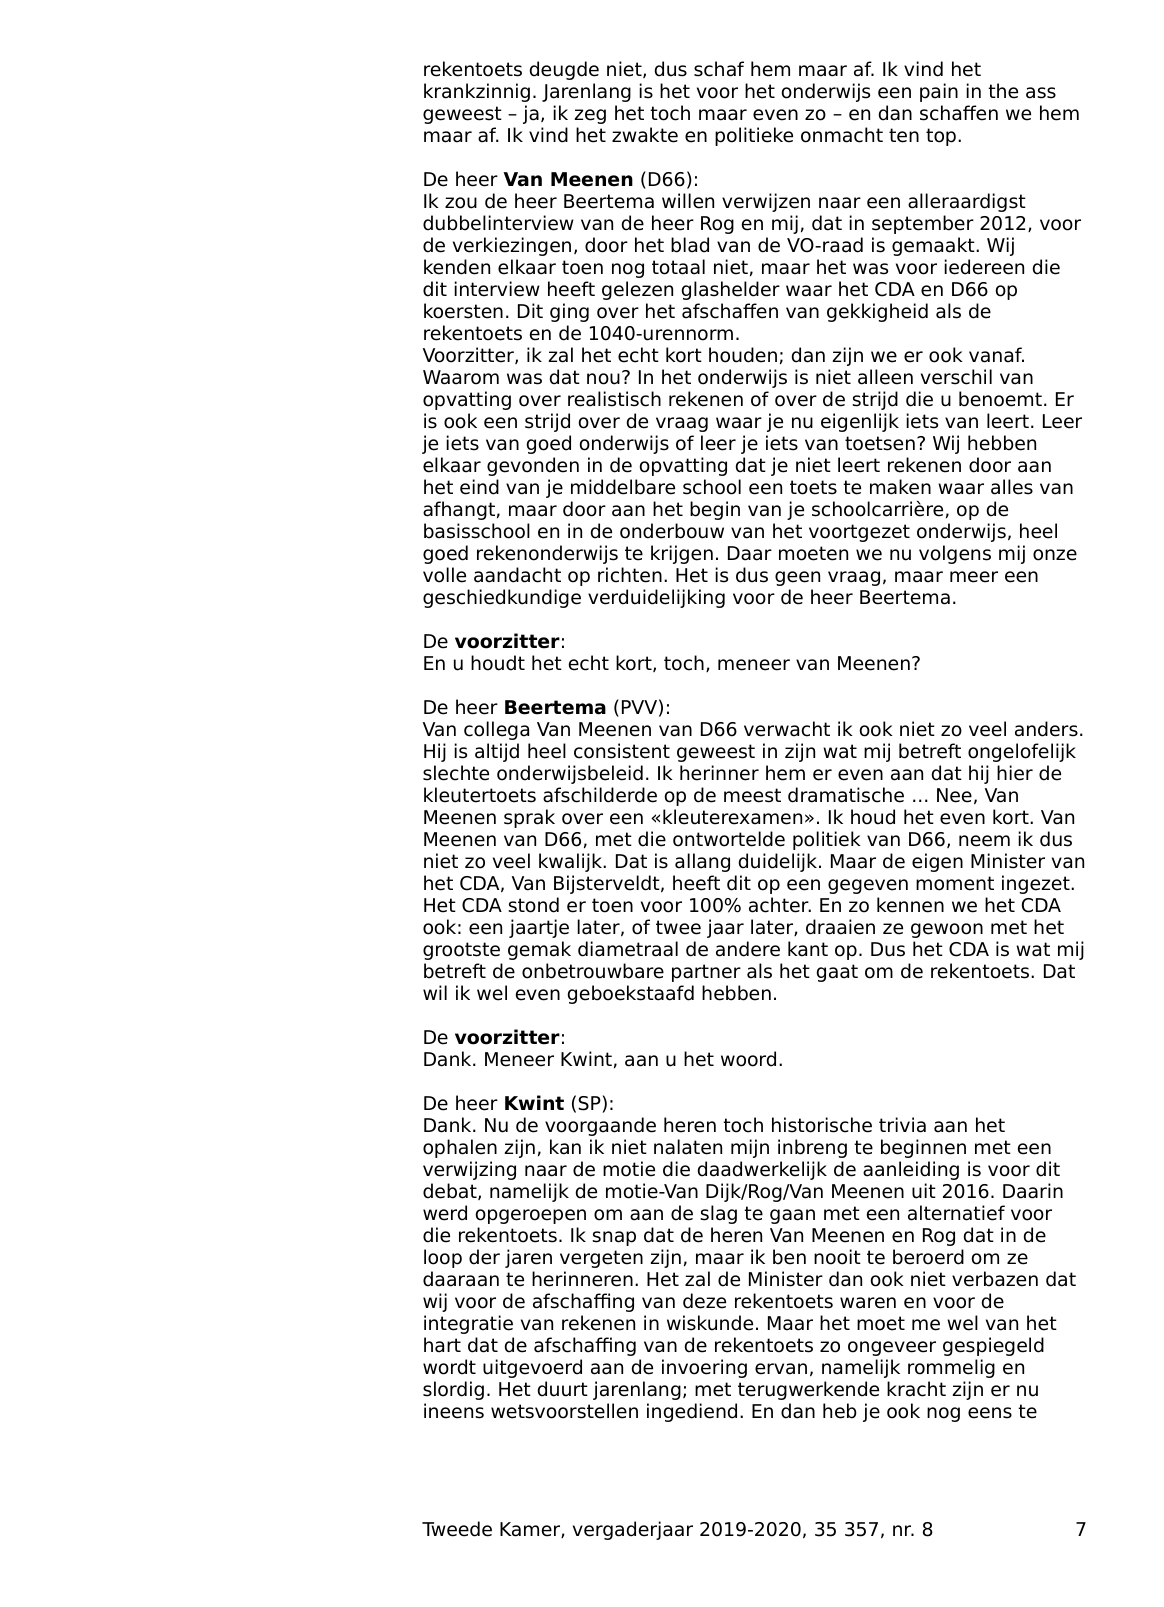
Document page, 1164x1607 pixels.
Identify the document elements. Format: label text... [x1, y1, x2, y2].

text De voorzitter: [422, 1027, 1087, 1049]
text rekentoets deugde niet, dus schaf hem maar af. Ik vind het krankzinnig. Jarenlang is het voor het onderwijs een pain in the ass geweest – ja, ik zeg het toch maar even zo – en dan schaffen we hem maar af. Ik vind het zwakte en politieke onmacht ten top. [422, 59, 1087, 147]
text De heer Van Meenen (D66): [422, 169, 1087, 191]
text De heer Beertema (PVV): [422, 697, 1087, 719]
text De voorzitter: [422, 631, 1087, 653]
text Ik zou de heer Beertema willen verwijzen naar een alleraardigst dubbelinterview van de heer Rog en mij, dat in september 2012, voor de verkiezingen, door het blad van de VO-raad is gemaakt. Wij kenden elkaar toen nog totaal niet, maar het was voor iedereen die dit interview heeft gelezen glashelder waar het CDA en D66 op koersten. Dit ging over het afschaffen van gekkigheid als de rekentoets en de 1040-urennorm. [422, 191, 1087, 345]
text En u houdt het echt kort, toch, meneer van Meenen? [422, 653, 1087, 675]
text Dank. Nu de voorgaande heren toch historische trivia aan het ophalen zijn, kan ik niet nalaten mijn inbreng te beginnen met een verwijzing naar de motie die daadwerkelijk de aanleiding is voor dit debat, namelijk de motie-Van Dijk/Rog/Van Meenen uit 2016. Daarin werd opgeroepen om aan de slag te gaan met een alternatief voor die rekentoets. Ik snap dat de heren Van Meenen en Rog dat in de loop der jaren vergeten zijn, maar ik ben nooit te beroerd om ze daaraan te herinneren. Het zal de Minister dan ook niet verbazen dat wij voor de afschaffing van deze rekentoets waren en voor de integratie van rekenen in wiskunde. Maar het moet me wel van het hart dat de afschaffing van de rekentoets zo ongeveer gespiegeld wordt uitgevoerd aan de invoering ervan, namelijk rommelig en slordig. Het duurt jarenlang; met terugwerkende kracht zijn er nu ineens wetsvoorstellen ingediend. En dan heb je ook nog eens te [422, 1115, 1087, 1423]
text De heer Kwint (SP): [422, 1093, 1087, 1115]
text Dank. Meneer Kwint, aan u het woord. [422, 1049, 1087, 1071]
text Van collega Van Meenen van D66 verwacht ik ook niet zo veel anders. Hij is altijd heel consistent geweest in zijn wat mij betreft ongelofelijk slechte onderwijsbeleid. Ik herinner hem er even aan dat hij hier de kleutertoets afschilderde op de meest dramatische ... Nee, Van Meenen sprak over een «kleuterexamen». Ik houd het even kort. Van Meenen van D66, met die ontwortelde politiek van D66, neem ik dus niet zo veel kwalijk. Dat is allang duidelijk. Maar de eigen Minister van het CDA, Van Bijsterveldt, heeft dit op een gegeven moment ingezet. Het CDA stond er toen voor 100% achter. En zo kennen we het CDA ook: een jaartje later, of twee jaar later, draaien ze gewoon met het grootste gemak diametraal de andere kant op. Dus het CDA is wat mij betreft de onbetrouwbare partner als het gaat om de rekentoets. Dat wil ik wel even geboekstaafd hebben. [422, 719, 1087, 1005]
text Voorzitter, ik zal het echt kort houden; dan zijn we er ook vanaf. Waarom was dat nou? In het onderwijs is niet alleen verschil van opvatting over realistisch rekenen of over de strijd die u benoemt. Er is ook een strijd over de vraag waar je nu eigenlijk iets van leert. Leer je iets van goed onderwijs of leer je iets van toetsen? Wij hebben elkaar gevonden in de opvatting dat je niet leert rekenen door aan het eind van je middelbare school een toets te maken waar alles van afhangt, maar door aan het begin van je schoolcarrière, op de basisschool en in de onderbouw van het voortgezet onderwijs, heel goed rekenonderwijs te krijgen. Daar moeten we nu volgens mij onze volle aandacht op richten. Het is dus geen vraag, maar meer een geschiedkundige verduidelijking voor de heer Beertema. [422, 345, 1087, 609]
